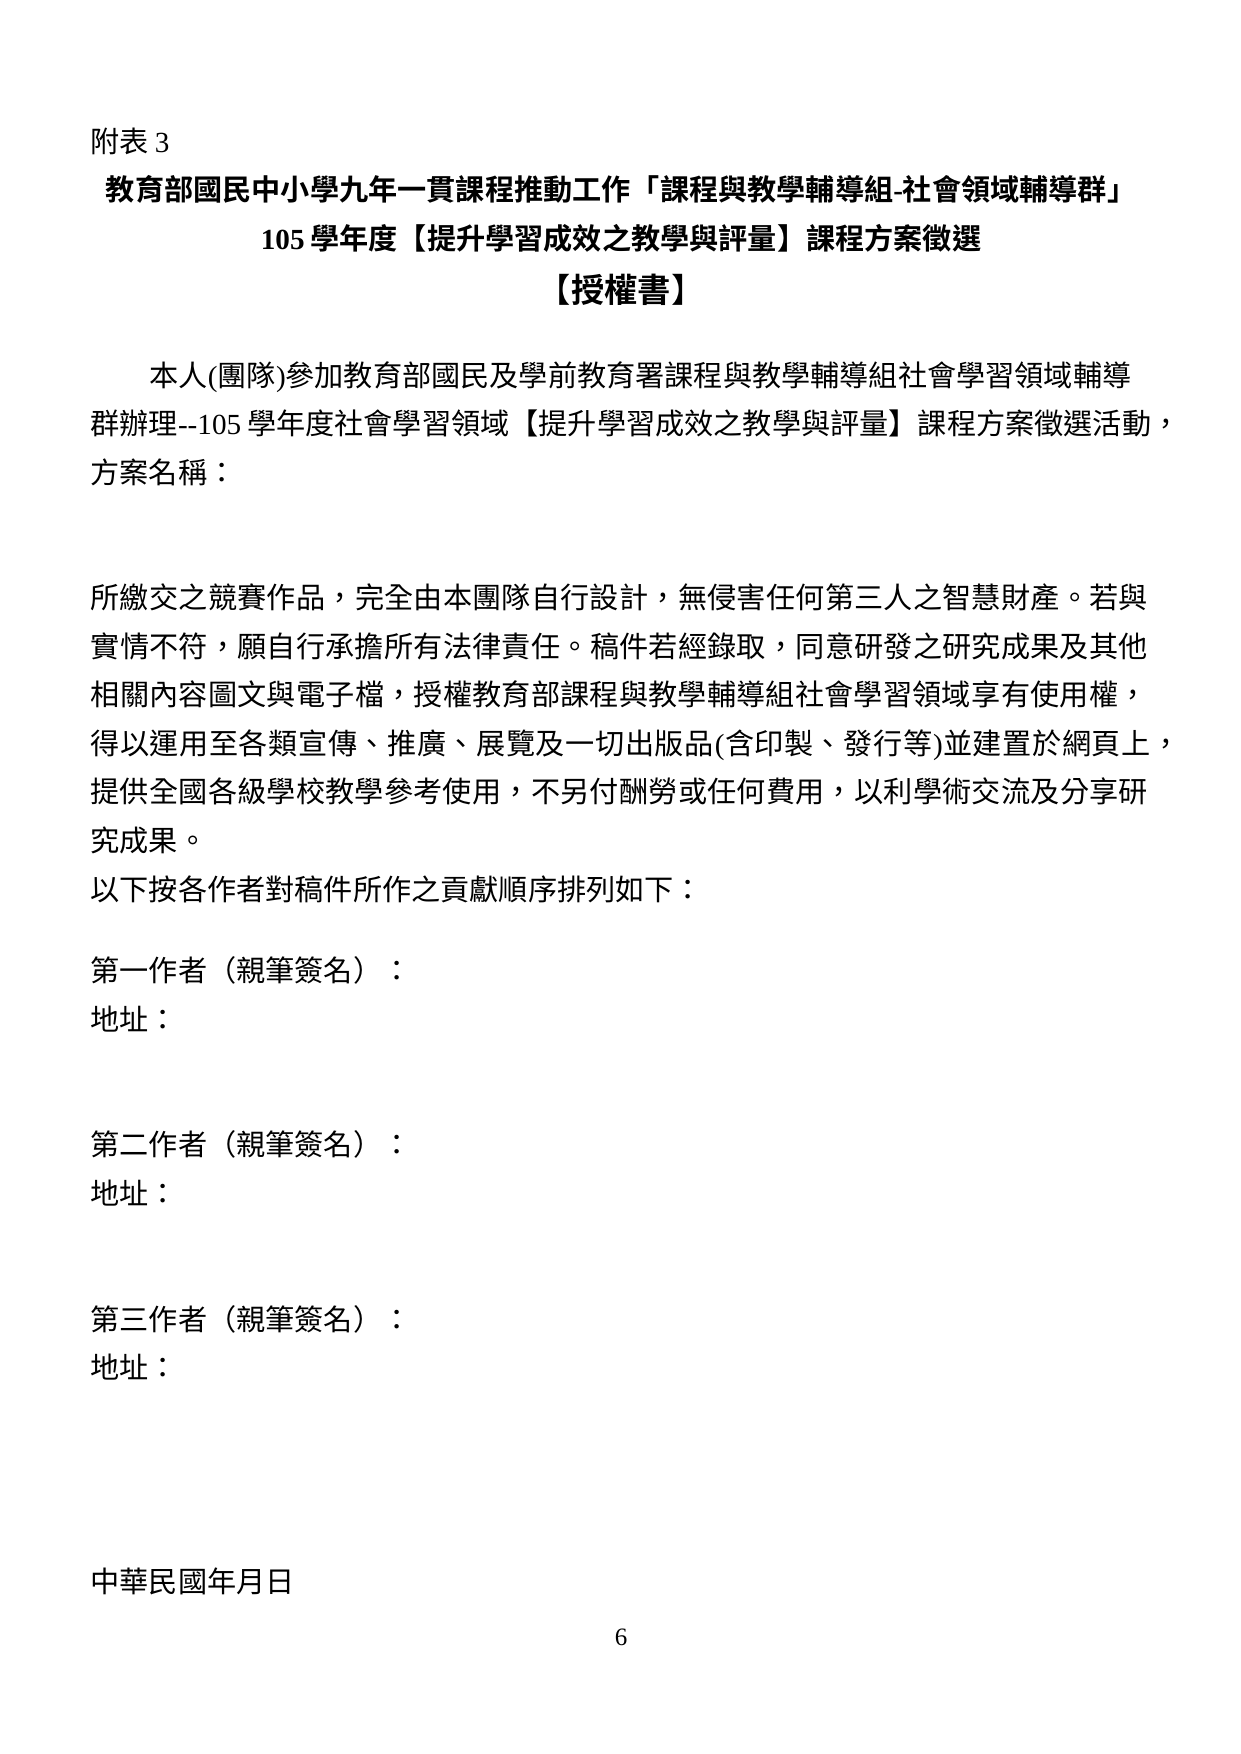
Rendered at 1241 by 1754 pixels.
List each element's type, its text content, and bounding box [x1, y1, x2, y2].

text 地址： [90, 1344, 1151, 1387]
text 地址： [90, 1170, 1151, 1213]
text 教育部國民中小學九年一貫課程推動工作「課程與教學輔導組-社會領域輔導群」 [90, 167, 1151, 209]
text 本人(團隊)參加教育部國民及學前教育署課程與教學輔導組社會學習領域輔導群辦理--105學年度社會學習領域【提升學習成效之教學與評量】課程方案徵選活動，方案名稱： [90, 352, 1151, 492]
text 第二作者（親筆簽名）： [90, 1122, 1151, 1164]
text 第三作者（親筆簽名）： [90, 1296, 1151, 1338]
text 以下按各作者對稿件所作之貢獻順序排列如下： [90, 866, 1151, 908]
text 【授權書】 [90, 264, 1151, 312]
text 第一作者（親筆簽名）： [90, 948, 1151, 990]
text 地址： [90, 996, 1151, 1038]
text 105學年度【提升學習成效之教學與評量】課程方案徵選 [90, 215, 1151, 257]
text 附表3 [90, 118, 1151, 160]
text 所繳交之競賽作品，完全由本團隊自行設計，無侵害任何第三人之智慧財產。若與實情不符，願自行承擔所有法律責任。稿件若經錄取，同意研發之研究成果及其他相關內容圖文與電子檔，授權教育部課程與教學輔導組社會學習領域享有使用權，得以運用至各類宣傳、推廣、展覽及一切出版品(含印製、發行等)並建置於網頁上，提供全國各級學校教學參考使用，不另付酬勞或任何費用，以利學術交流及分享研究成果。 [90, 575, 1151, 860]
text 中華民國年月日 [90, 1558, 1151, 1601]
